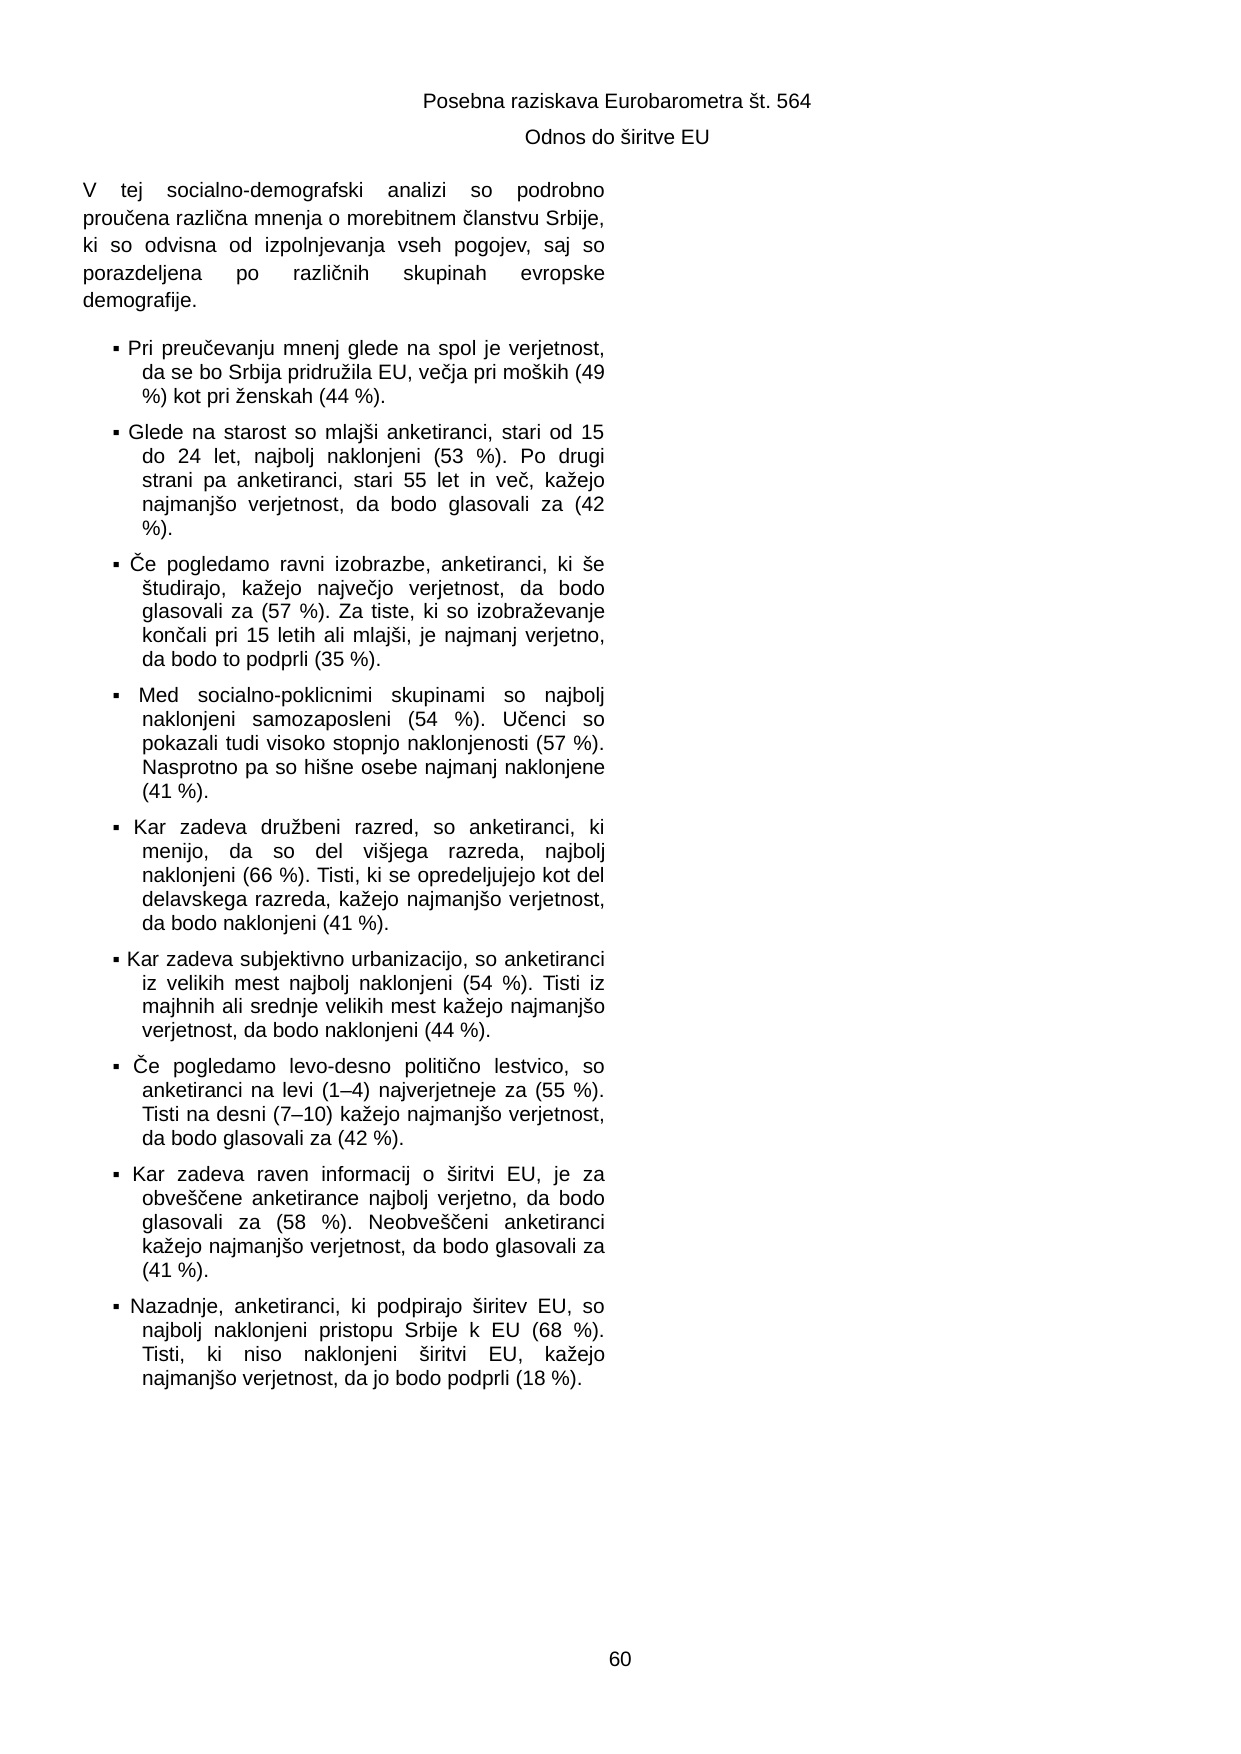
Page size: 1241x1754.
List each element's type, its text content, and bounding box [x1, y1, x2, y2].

text ▪ Če pogledamo ravni izobrazbe, anketiranci, ki še študirajo, kažejo največjo verjetnost, da bodo glasovali za (57 %). Za tiste, ki so izobraževanje končali pri 15 letih ali mlajši, je najmanj verjetno, da bodo to podprli (35 %). [112, 551, 605, 671]
text ▪ Kar zadeva subjektivno urbanizacijo, so anketiranci iz velikih mest najbolj naklonjeni (54 %). Tisti iz majhnih ali srednje velikih mest kažejo najmanjšo verjetnost, da bodo naklonjeni (44 %). [112, 946, 605, 1042]
text ▪ Če pogledamo levo-desno politično lestvico, so anketiranci na levi (1–4) najverjetneje za (55 %). Tisti na desni (7–10) kažejo najmanjšo verjetnost, da bodo glasovali za (42 %). [112, 1054, 605, 1150]
text ▪ Kar zadeva raven informacij o širitvi EU, je za obveščene anketirance najbolj verjetno, da bodo glasovali za (58 %). Neobveščeni anketiranci kažejo najmanjšo verjetnost, da bodo glasovali za (41 %). [112, 1162, 605, 1282]
text V tej socialno-demografski analizi so podrobno proučena različna mnenja o morebitnem članstvu Srbije, ki so odvisna od izpolnjevanja vseh pogojev, saj so porazdeljena po različnih skupinah evropske demografije. [83, 178, 605, 312]
text ▪ Pri preučevanju mnenj glede na spol je verjetnost, da se bo Srbija pridružila EU, večja pri moških (49 %) kot pri ženskah (44 %). [112, 336, 605, 408]
text ▪ Kar zadeva družbeni razred, so anketiranci, ki menijo, da so del višjega razreda, najbolj naklonjeni (66 %). Tisti, ki se opredeljujejo kot del delavskega razreda, kažejo najmanjšo verjetnost, da bodo naklonjeni (41 %). [112, 815, 605, 934]
text ▪ Glede na starost so mlajši anketiranci, stari od 15 do 24 let, najbolj naklonjeni (53 %). Po drugi strani pa anketiranci, stari 55 let in več, kažejo najmanjšo verjetnost, da bodo glasovali za (42 %). [112, 420, 605, 539]
text ▪ Nazadnje, anketiranci, ki podpirajo širitev EU, so najbolj naklonjeni pristopu Srbije k EU (68 %). Tisti, ki niso naklonjeni širitvi EU, kažejo najmanjšo verjetnost, da jo bodo podprli (18 %). [112, 1293, 605, 1389]
text ▪ Med socialno-poklicnimi skupinami so najbolj naklonjeni samozaposleni (54 %). Učenci so pokazali tudi visoko stopnjo naklonjenosti (57 %). Nasprotno pa so hišne osebe najmanj naklonjene (41 %). [112, 683, 605, 803]
